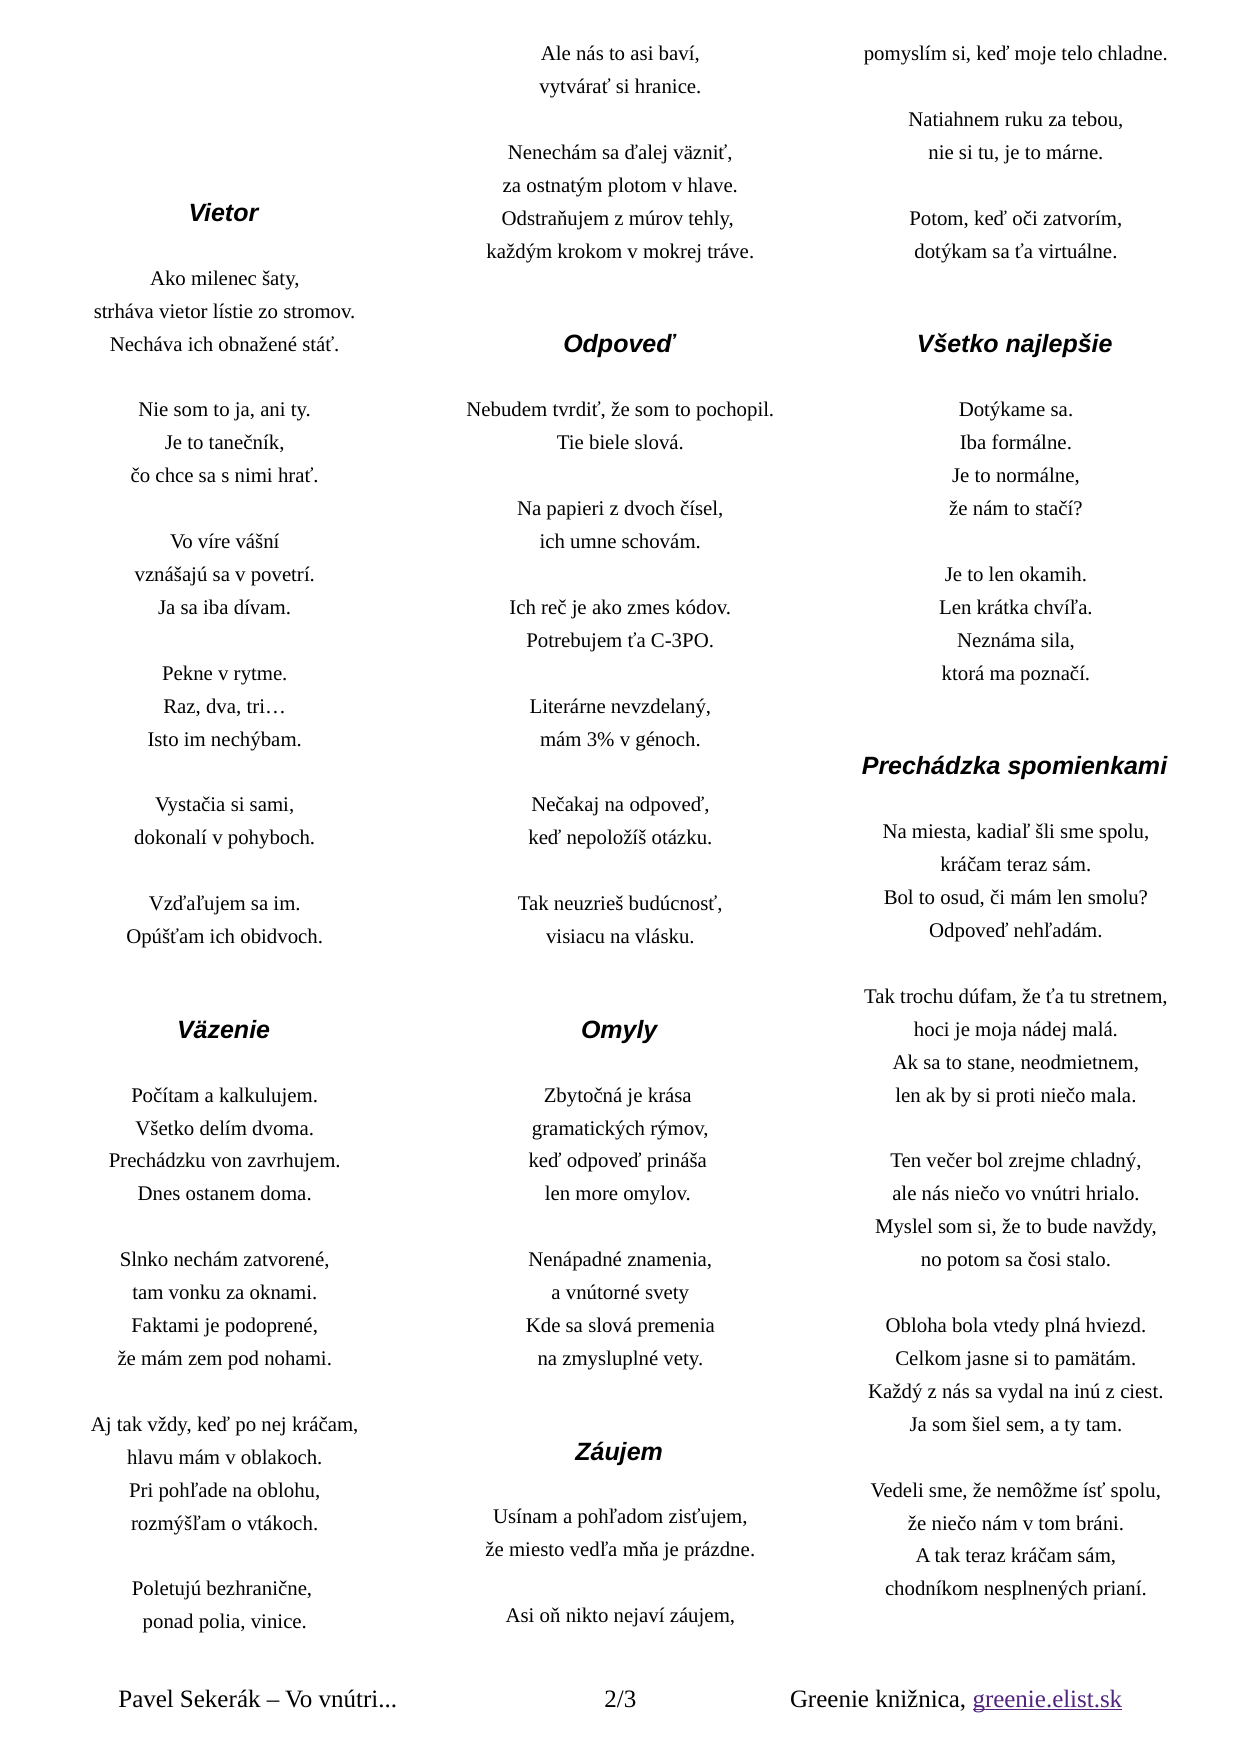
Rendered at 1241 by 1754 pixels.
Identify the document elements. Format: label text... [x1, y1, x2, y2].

text Potrebujem ťa C-3PO. [437, 628, 803, 652]
text no potom sa čosi stalo. [833, 1247, 1199, 1271]
text dokonalí v pohyboch. [41, 825, 408, 849]
text že niečo nám v tom bráni. [833, 1511, 1199, 1534]
text hoci je moja nádej malá. [833, 1017, 1199, 1041]
text Necháva ich obnažené stáť. [41, 332, 408, 356]
subtitle Vietor [41, 198, 408, 227]
text Potom, keď oči zatvorím, [833, 206, 1199, 230]
text ich umne schovám. [437, 529, 803, 553]
text ponad polia, vinice. [41, 1609, 408, 1633]
text Nečakaj na odpoveď, [437, 792, 803, 816]
text Nie som to ja, ani ty. [41, 397, 408, 421]
text Faktami je podoprené, [41, 1313, 408, 1337]
text Vo víre vášní [41, 529, 408, 553]
text len ak by si proti niečo mala. [833, 1083, 1199, 1107]
text Slnko nechám zatvorené, [41, 1247, 408, 1271]
text Zbytočná je krása [437, 1083, 803, 1107]
text čo chce sa s nimi hrať. [41, 463, 408, 487]
text rozmýšľam o vtákoch. [41, 1511, 408, 1534]
text keď odpoveď prináša [437, 1148, 803, 1172]
text Prechádzku von zavrhujem. [41, 1148, 408, 1172]
subtitle Prechádzka spomienkami [833, 751, 1199, 780]
text A tak teraz kráčam sám, [833, 1543, 1199, 1567]
text že nám to stačí? [833, 496, 1199, 520]
text Literárne nevzdelaný, [437, 694, 803, 718]
text len more omylov. [437, 1181, 803, 1205]
text Nebudem tvrdiť, že som to pochopil. [437, 397, 803, 421]
text Natiahnem ruku za tebou, [833, 107, 1199, 131]
text ale nás niečo vo vnútri hrialo. [833, 1181, 1199, 1205]
text kráčam teraz sám. [833, 852, 1199, 876]
text gramatických rýmov, [437, 1116, 803, 1139]
text mám 3% v génoch. [437, 727, 803, 751]
text Len krátka chvíľa. [833, 595, 1199, 619]
text visiacu na vlásku. [437, 924, 803, 948]
text Opúšťam ich obidvoch. [41, 924, 408, 948]
text Počítam a kalkulujem. [41, 1083, 408, 1107]
text že miesto vedľa mňa je prázdne. [437, 1537, 803, 1561]
text Bol to osud, či mám len smolu? [833, 885, 1199, 909]
text tam vonku za oknami. [41, 1280, 408, 1304]
subtitle Záujem [437, 1437, 803, 1465]
text Raz, dva, tri… [41, 694, 408, 718]
text Isto im nechýbam. [41, 727, 408, 751]
text Aj tak vždy, keď po nej kráčam, [41, 1412, 408, 1436]
text Ale nás to asi baví, [437, 41, 803, 65]
text hlavu mám v oblakoch. [41, 1445, 408, 1469]
text chodníkom nesplnených prianí. [833, 1576, 1199, 1600]
text Na papieri z dvoch čísel, [437, 496, 803, 520]
text na zmysluplné vety. [437, 1346, 803, 1370]
text Je to normálne, [833, 463, 1199, 487]
text strháva vietor lístie zo stromov. [41, 299, 408, 323]
subtitle Všetko najlepšie [833, 329, 1199, 358]
text Všetko delím dvoma. [41, 1116, 408, 1139]
text Nenechám sa ďalej väzniť, [437, 140, 803, 164]
text Ja som šiel sem, a ty tam. [833, 1412, 1199, 1436]
text vytvárať si hranice. [437, 74, 803, 98]
text Usínam a pohľadom zisťujem, [437, 1504, 803, 1528]
text Dotýkame sa. [833, 397, 1199, 421]
text a vnútorné svety [437, 1280, 803, 1304]
text Dnes ostanem doma. [41, 1181, 408, 1205]
text že mám zem pod nohami. [41, 1346, 408, 1370]
text Odstraňujem z múrov tehly, [437, 206, 803, 230]
text Pekne v rytme. [41, 661, 408, 685]
text Kde sa slová premenia [437, 1313, 803, 1337]
text každým krokom v mokrej tráve. [437, 239, 803, 263]
text Tie biele slová. [437, 430, 803, 454]
text nie si tu, je to márne. [833, 140, 1199, 164]
text Neznáma sila, [833, 628, 1199, 652]
text Nenápadné znamenia, [437, 1247, 803, 1271]
text Je to tanečník, [41, 430, 408, 454]
text Vedeli sme, že nemôžme ísť spolu, [833, 1478, 1199, 1502]
text Poletujú bezhranične, [41, 1576, 408, 1600]
text dotýkam sa ťa virtuálne. [833, 239, 1199, 263]
subtitle Odpoveď [437, 329, 803, 358]
text Odpoveď nehľadám. [833, 918, 1199, 942]
text Pri pohľade na oblohu, [41, 1478, 408, 1502]
text Asi oň nikto nejaví záujem, [437, 1603, 803, 1627]
text Na miesta, kadiaľ šli sme spolu, [833, 819, 1199, 843]
text Ak sa to stane, neodmietnem, [833, 1050, 1199, 1074]
subtitle Omyly [437, 1015, 803, 1043]
text Iba formálne. [833, 430, 1199, 454]
text Je to len okamih. [833, 562, 1199, 586]
text Ja sa iba dívam. [41, 595, 408, 619]
text Vystačia si sami, [41, 792, 408, 816]
text Vzďaľujem sa im. [41, 891, 408, 915]
text keď nepoložíš otázku. [437, 825, 803, 849]
text za ostnatým plotom v hlave. [437, 173, 803, 197]
text Ten večer bol zrejme chladný, [833, 1148, 1199, 1172]
text Tak trochu dúfam, že ťa tu stretnem, [833, 984, 1199, 1008]
subtitle Väzenie [41, 1015, 408, 1043]
text Ako milenec šaty, [41, 266, 408, 290]
text ktorá ma poznačí. [833, 661, 1199, 685]
text Myslel som si, že to bude navždy, [833, 1214, 1199, 1238]
text vznášajú sa v povetrí. [41, 562, 408, 586]
text Ich reč je ako zmes kódov. [437, 595, 803, 619]
text Tak neuzrieš budúcnosť, [437, 891, 803, 915]
text Každý z nás sa vydal na inú z ciest. [833, 1379, 1199, 1403]
text pomyslím si, keď moje telo chladne. [833, 41, 1199, 65]
text Obloha bola vtedy plná hviezd. [833, 1313, 1199, 1337]
text Celkom jasne si to pamätám. [833, 1346, 1199, 1370]
